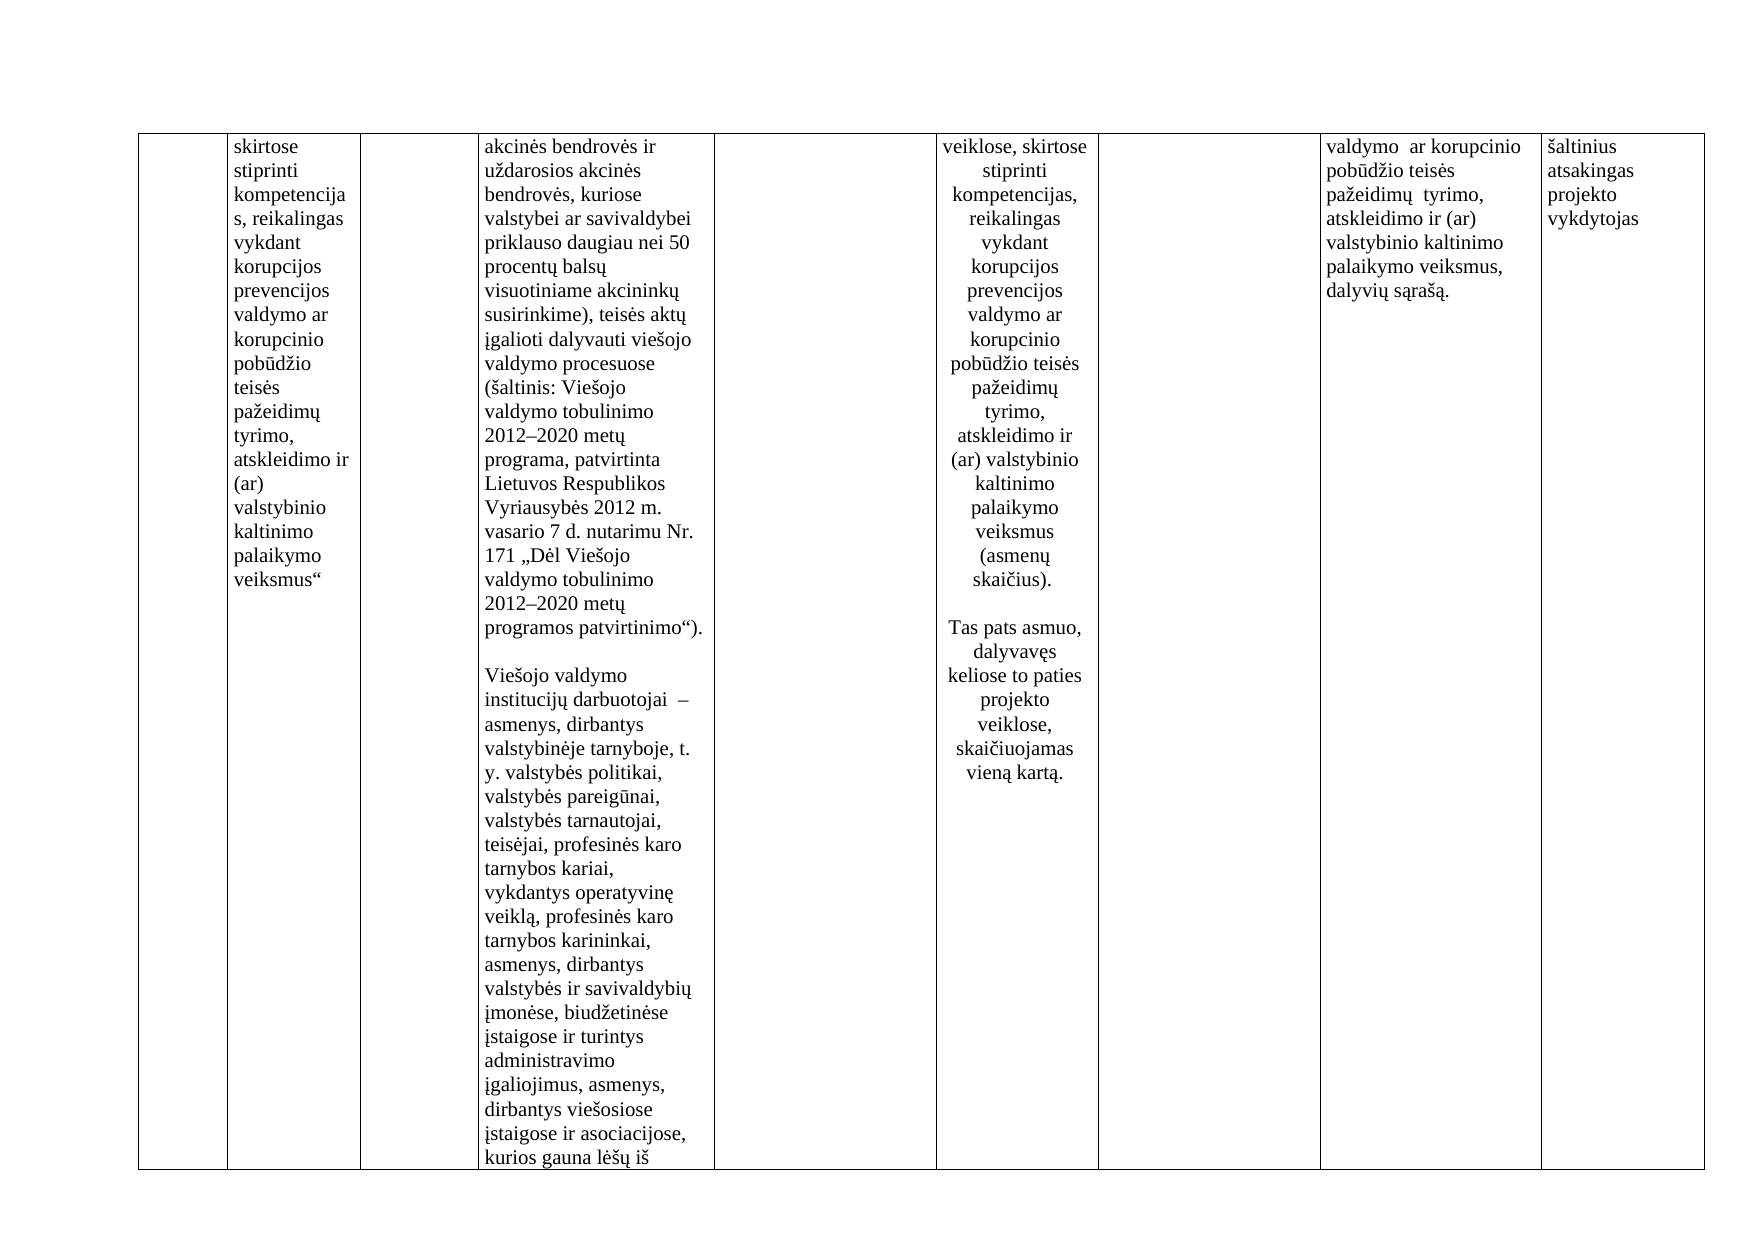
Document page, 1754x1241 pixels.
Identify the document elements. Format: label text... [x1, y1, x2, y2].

table_cell [361, 134, 478, 1169]
table_cell akcinės bendrovės ir uždarosios akcinės bendrovės, kuriose valstybei ar savivaldybei priklauso daugiau nei 50 procentų balsų visuotiniame akcininkų susirinkime), teisės aktų įgalioti dalyvauti viešojo valdymo procesuose (šaltinis: Viešojo valdymo tobulinimo 2012–2020 metų programa, patvirtinta Lietuvos Respublikos Vyriausybės 2012 m. vasario 7 d. nutarimu Nr. 171 „Dėl Viešojo valdymo tobulinimo 2012–2020 metų programos patvirtinimo“). Viešojo valdymo institucijų darbuotojai – asmenys, dirbantys valstybinėje tarnyboje, t. y. valstybės politikai, valstybės pareigūnai, valstybės tarnautojai, teisėjai, profesinės karo tarnybos kariai, vykdantys operatyvinę veiklą, profesinės karo tarnybos karininkai, asmenys, dirbantys valstybės ir savivaldybių įmonėse, biudžetinėse įstaigose ir turintys administravimo įgaliojimus, asmenys, dirbantys viešosiose įstaigose ir asociacijose, kurios gauna lėšų iš [479, 134, 714, 1169]
table_cell skirtose stiprinti kompetencijas, reikalingas vykdant korupcijos prevencijos valdymo ar korupcinio pobūdžio teisės pažeidimų tyrimo, atskleidimo ir (ar) valstybinio kaltinimo palaikymo veiksmus“ [228, 134, 360, 1169]
table_cell [1099, 134, 1320, 1169]
table_cell [139, 134, 227, 1169]
table_cell valdymo ar korupcinio pobūdžio teisės pažeidimų tyrimo, atskleidimo ir (ar) valstybinio kaltinimo palaikymo veiksmus, dalyvių sąrašą. [1321, 134, 1541, 1169]
table_cell [715, 134, 936, 1169]
table_cell veiklose, skirtose stiprinti kompetencijas, reikalingas vykdant korupcijos prevencijos valdymo ar korupcinio pobūdžio teisės pažeidimų tyrimo, atskleidimo ir (ar) valstybinio kaltinimo palaikymo veiksmus (asmenų skaičius). Tas pats asmuo, dalyvavęs keliose to paties projekto veiklose, skaičiuojamas vieną kartą. [937, 134, 1098, 1169]
table_cell šaltinius atsakingas projekto vykdytojas [1542, 134, 1704, 1169]
